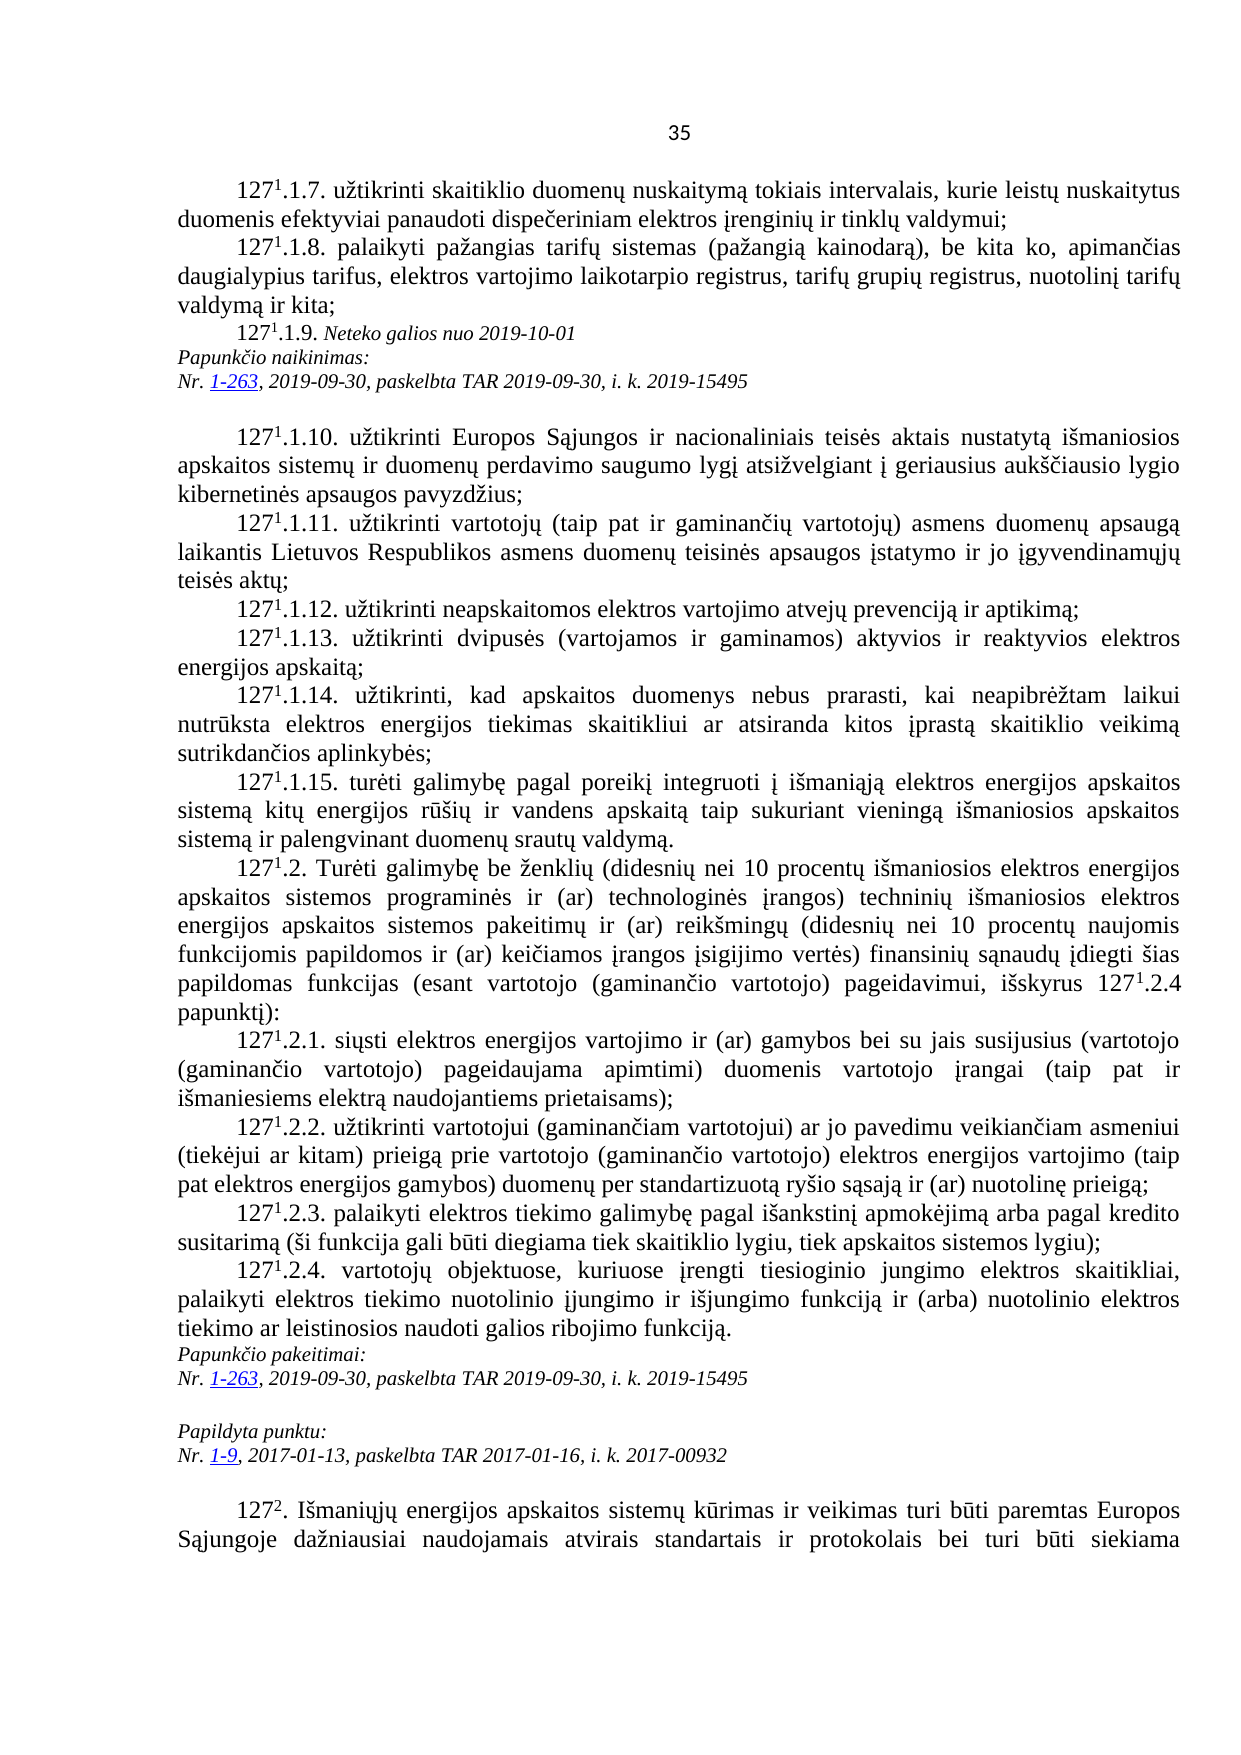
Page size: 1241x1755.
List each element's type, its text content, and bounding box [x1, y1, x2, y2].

text Nr. 1-263, 2019-09-30, paskelbta TAR 2019-09-30, i. k. 2019-15495 [177, 369, 1181, 393]
text 1271.1.9. Neteko galios nuo 2019-10-01 [177, 319, 1181, 345]
text 1271.2. Turėti galimybę be ženklių (didesnių nei 10 procentų išmaniosios elektros energijos apskaitos sistemos programinės ir (ar) technologinės įrangos) techninių išmaniosios elektros energijos apskaitos sistemos pakeitimų ir (ar) reikšmingų (didesnių nei 10 procentų naujomis funkcijomis papildomos ir (ar) keičiamos įrangos įsigijimo vertės) finansinių sąnaudų įdiegti šias papildomas funkcijas (esant vartotojo (gaminančio vartotojo) pageidavimui, išskyrus 1271.2.4 papunktį): [177, 853, 1181, 1026]
text 1271.1.8. palaikyti pažangias tarifų sistemas (pažangią kainodarą), be kita ko, apimančias daugialypius tarifus, elektros vartojimo laikotarpio registrus, tarifų grupių registrus, nuotolinį tarifų valdymą ir kita; [177, 232, 1181, 319]
text 1272. Išmaniųjų energijos apskaitos sistemų kūrimas ir veikimas turi būti paremtas Europos Sąjungoje dažniausiai naudojamais atvirais standartais ir protokolais bei turi būti siekiama [177, 1496, 1181, 1553]
text 1271.1.10. užtikrinti Europos Sąjungos ir nacionaliniais teisės aktais nustatytą išmaniosios apskaitos sistemų ir duomenų perdavimo saugumo lygį atsižvelgiant į geriausius aukščiausio lygio kibernetinės apsaugos pavyzdžius; [177, 422, 1181, 508]
text 1271.1.14. užtikrinti, kad apskaitos duomenys nebus prarasti, kai neapibrėžtam laikui nutrūksta elektros energijos tiekimas skaitikliui ar atsiranda kitos įprastą skaitiklio veikimą sutrikdančios aplinkybės; [177, 681, 1181, 767]
text Papildyta punktu: [177, 1419, 1181, 1443]
text 1271.1.12. užtikrinti neapskaitomos elektros vartojimo atvejų prevenciją ir aptikimą; [177, 594, 1181, 623]
text 1271.1.11. užtikrinti vartotojų (taip pat ir gaminančių vartotojų) asmens duomenų apsaugą laikantis Lietuvos Respublikos asmens duomenų teisinės apsaugos įstatymo ir jo įgyvendinamųjų teisės aktų; [177, 508, 1181, 594]
text 1271.2.3. palaikyti elektros tiekimo galimybę pagal išankstinį apmokėjimą arba pagal kredito susitarimą (ši funkcija gali būti diegiama tiek skaitiklio lygiu, tiek apskaitos sistemos lygiu); [177, 1198, 1181, 1256]
text 1271.1.13. užtikrinti dvipusės (vartojamos ir gaminamos) aktyvios ir reaktyvios elektros energijos apskaitą; [177, 623, 1181, 681]
text 1271.2.2. užtikrinti vartotojui (gaminančiam vartotojui) ar jo pavedimu veikiančiam asmeniui (tiekėjui ar kitam) prieigą prie vartotojo (gaminančio vartotojo) elektros energijos vartojimo (taip pat elektros energijos gamybos) duomenų per standartizuotą ryšio sąsają ir (ar) nuotolinę prieigą; [177, 1112, 1181, 1198]
text Nr. 1-263, 2019-09-30, paskelbta TAR 2019-09-30, i. k. 2019-15495 [177, 1366, 1181, 1390]
text 1271.1.15. turėti galimybę pagal poreikį integruoti į išmaniąją elektros energijos apskaitos sistemą kitų energijos rūšių ir vandens apskaitą taip sukuriant vieningą išmaniosios apskaitos sistemą ir palengvinant duomenų srautų valdymą. [177, 767, 1181, 853]
text Nr. 1-9, 2017-01-13, paskelbta TAR 2017-01-16, i. k. 2017-00932 [177, 1443, 1181, 1467]
text 1271.2.1. siųsti elektros energijos vartojimo ir (ar) gamybos bei su jais susijusius (vartotojo (gaminančio vartotojo) pageidaujama apimtimi) duomenis vartotojo įrangai (taip pat ir išmaniesiems elektrą naudojantiems prietaisams); [177, 1026, 1181, 1112]
text 1271.1.7. užtikrinti skaitiklio duomenų nuskaitymą tokiais intervalais, kurie leistų nuskaitytus duomenis efektyviai panaudoti dispečeriniam elektros įrenginių ir tinklų valdymui; [177, 175, 1181, 232]
text Papunkčio naikinimas: [177, 345, 1181, 369]
text 1271.2.4. vartotojų objektuose, kuriuose įrengti tiesioginio jungimo elektros skaitikliai, palaikyti elektros tiekimo nuotolinio įjungimo ir išjungimo funkciją ir (arba) nuotolinio elektros tiekimo ar leistinosios naudoti galios ribojimo funkciją. [177, 1256, 1181, 1342]
text Papunkčio pakeitimai: [177, 1342, 1181, 1366]
